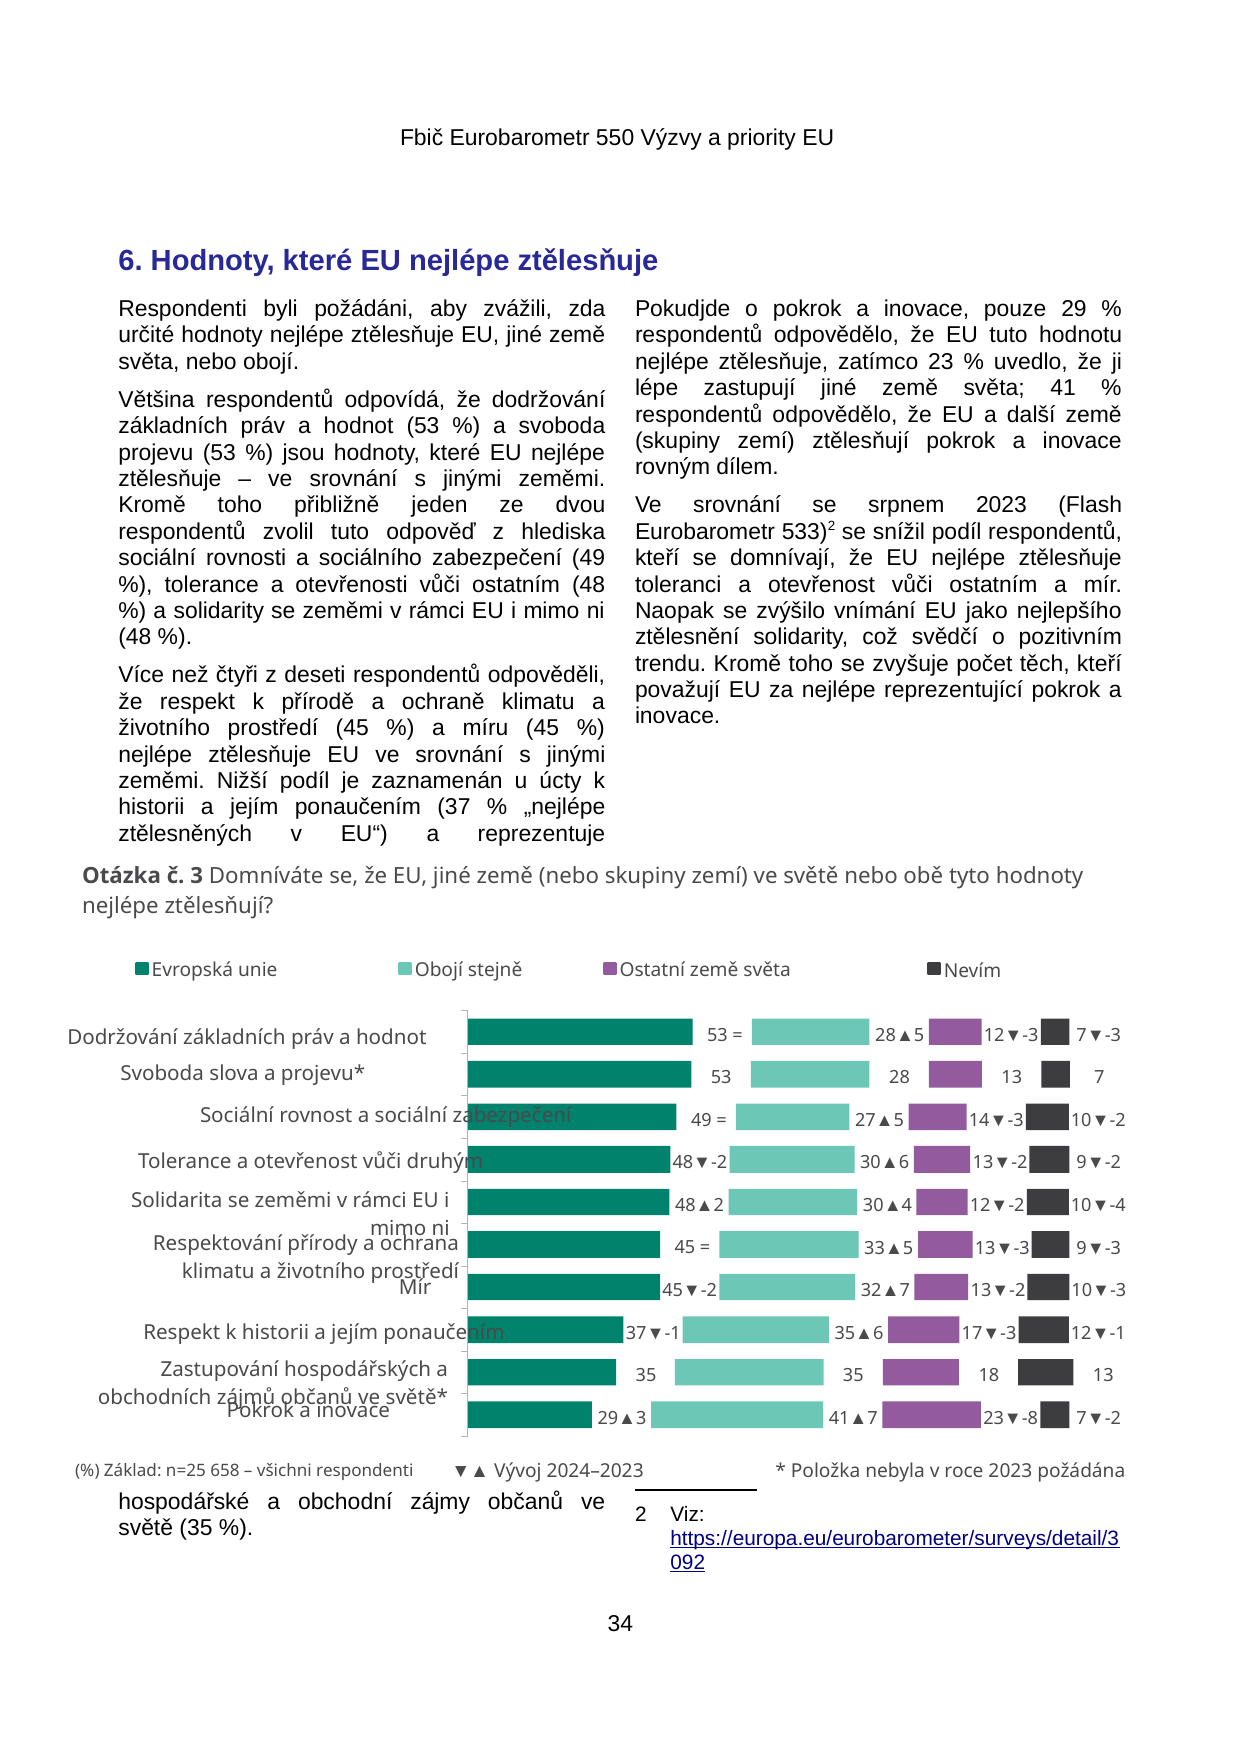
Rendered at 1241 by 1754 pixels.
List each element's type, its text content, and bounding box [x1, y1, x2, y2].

subtitle 6. Hodnoty, které EU nejlépe ztělesňuje [118, 243, 1122, 277]
text Viz: https://europa.eu/eurobarometer/surveys/detail/3092 [635, 1502, 1122, 1574]
text Respondenti byli požádáni, aby zvážili, zda určité hodnoty nejlépe ztělesňuje EU, jiné země světa, nebo obojí. [118, 295, 605, 374]
text Ve srovnání se srpnem 2023 (Flash Eurobarometr 533) se snížil podíl respondentů, kteří se domnívají, že EU nejlépe ztělesňuje toleranci a otevřenost vůči ostatním a mír. Naopak se zvýšilo vnímání EU jako nejlepšího ztělesnění solidarity, což svědčí o pozitivním trendu. Kromě toho se zvyšuje počet těch, kteří považují EU za nejlépe reprezentující pokrok a inovace. [635, 491, 1122, 729]
text hospodářské a obchodní zájmy občanů ve světě (35 %). [118, 1488, 605, 1541]
text Většina respondentů odpovídá, že dodržování základních práv a hodnot (53 %) a svoboda projevu (53 %) jsou hodnoty, které EU nejlépe ztělesňuje – ve srovnání s jinými zeměmi. Kromě toho přibližně jeden ze dvou respondentů zvolil tuto odpověď z hlediska sociální rovnosti a sociálního zabezpečení (49 %), tolerance a otevřenosti vůči ostatním (48 %) a solidarity se zeměmi v rámci EU i mimo ni (48 %). [118, 386, 605, 649]
text Pokudjde o pokrok a inovace, pouze 29 % respondentů odpovědělo, že EU tuto hodnotu nejlépe ztělesňuje, zatímco 23 % uvedlo, že ji lépe zastupují jiné země světa; 41 % respondentů odpovědělo, že EU a další země (skupiny zemí) ztělesňují pokrok a inovace rovným dílem. [635, 295, 1122, 479]
text Více než čtyři z deseti respondentů odpověděli, že respekt k přírodě a ochraně klimatu a životního prostředí (45 %) a míru (45 %) nejlépe ztělesňuje EU ve srovnání s jinými zeměmi. Nižší podíl je zaznamenán u úcty k historii a jejím ponaučením (37 % „nejlépe ztělesněných v EU“) a reprezentuje [118, 661, 605, 869]
